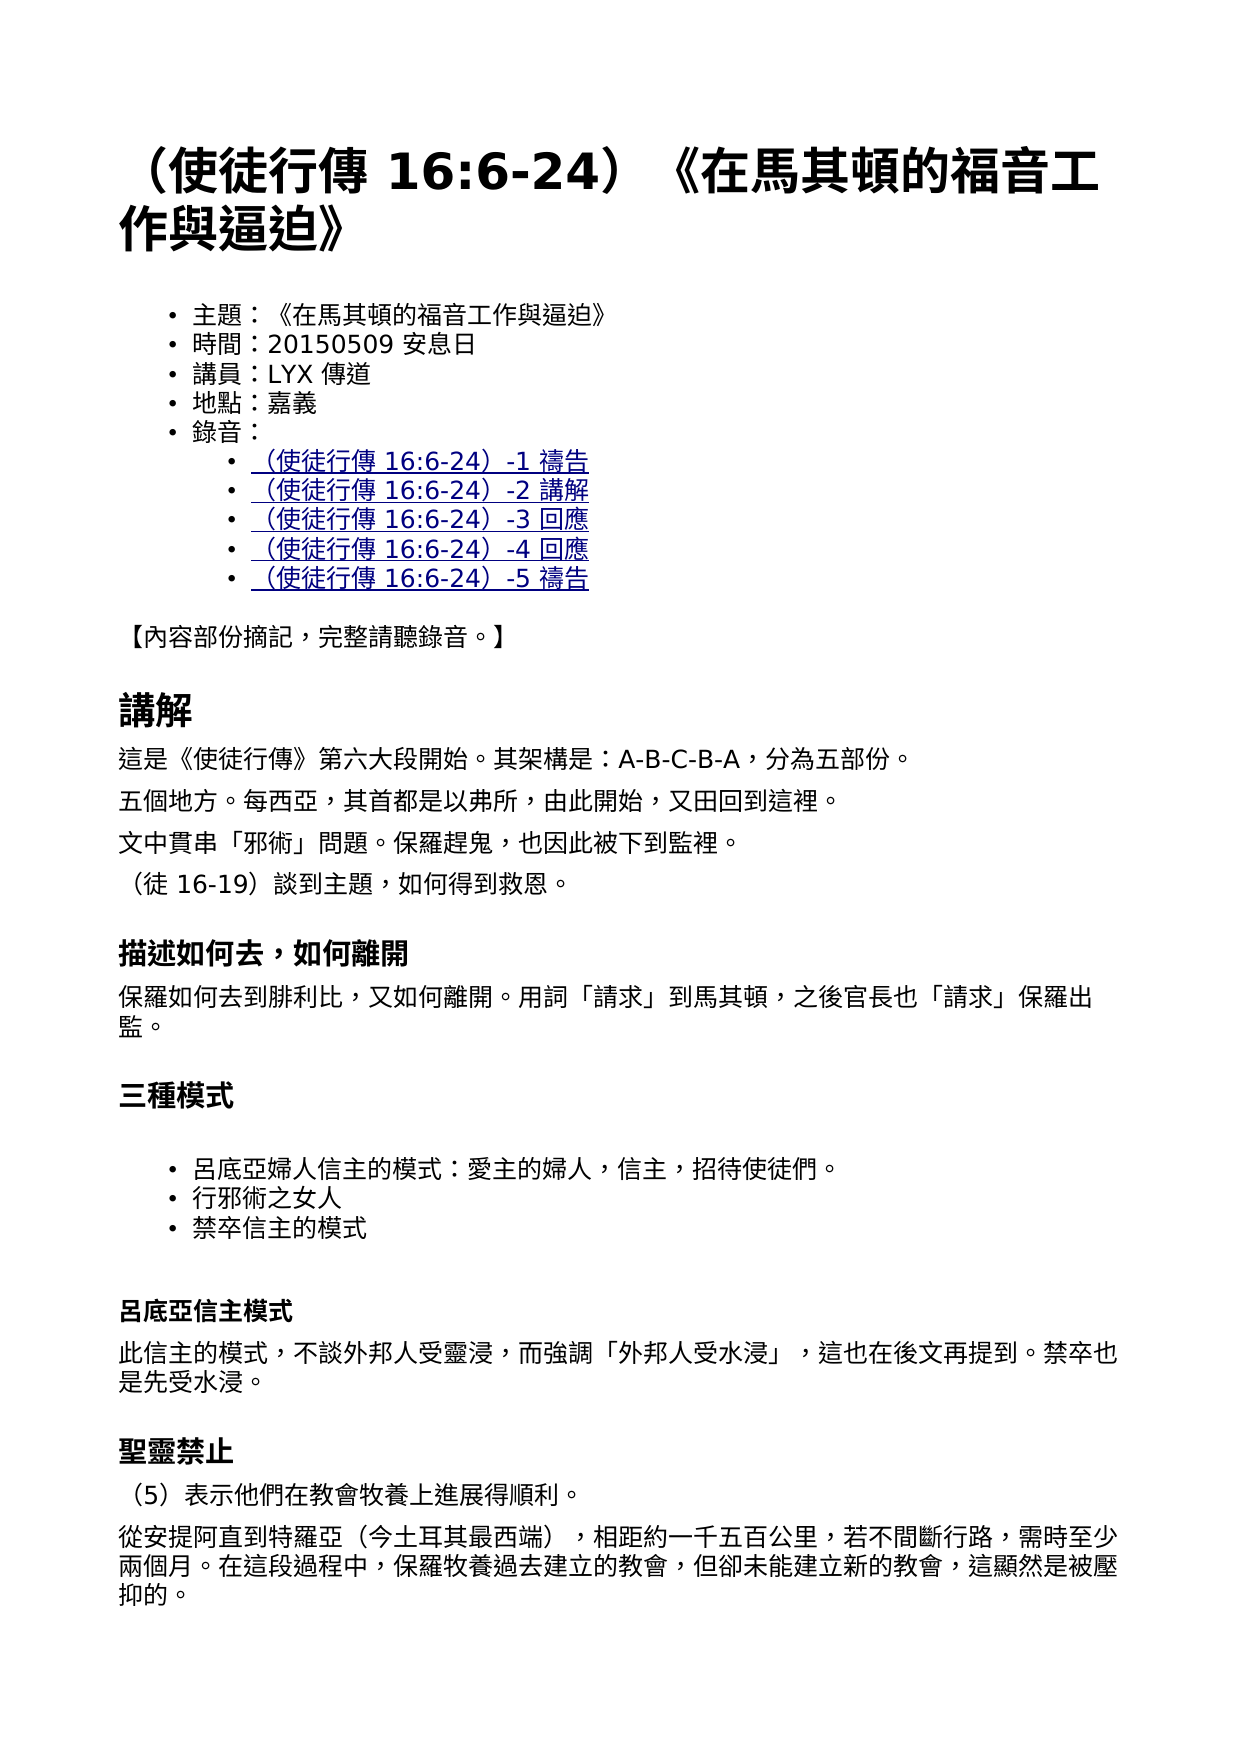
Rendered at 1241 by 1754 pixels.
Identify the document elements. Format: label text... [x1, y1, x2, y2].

list （使徒行傳 16:6-24）-5 禱告 [236, 564, 1122, 593]
list 禁卒信主的模式 [177, 1214, 1122, 1243]
list （使徒行傳 16:6-24）-1 禱告 [236, 447, 1122, 477]
text 【內容部份摘記，完整請聽錄音。】 [118, 623, 1122, 652]
list 主題：《在馬其頓的福音工作與逼迫》 [177, 302, 1122, 331]
text 這是《使徒行傳》第六大段開始。其架構是：A-B-C-B-A，分為五部份。 [118, 746, 1122, 775]
list 時間：20150509 安息日 [177, 331, 1122, 360]
subtitle 聖靈禁止 [118, 1435, 1122, 1469]
text 從安提阿直到特羅亞（今土耳其最西端），相距約一千五百公里，若不間斷行路，需時至少兩個月。在這段過程中，保羅牧養過去建立的教會，但卻未能建立新的教會，這顯然是被壓抑的。 [118, 1523, 1122, 1611]
text 五個地方。每西亞，其首都是以弗所，由此開始，又田回到這裡。 [118, 787, 1122, 816]
subtitle （使徒行傳 16:6-24）《在馬其頓的福音工作與逼迫》 [118, 143, 1122, 259]
list 講員：LYX 傳道 [177, 360, 1122, 389]
list （使徒行傳 16:6-24）-2 講解 [236, 477, 1122, 506]
list 呂底亞婦人信主的模式：愛主的婦人，信主，招待使徒們。 [177, 1155, 1122, 1184]
text （5）表示他們在教會牧養上進展得順利。 [118, 1481, 1122, 1511]
subtitle 三種模式 [118, 1079, 1122, 1113]
list （使徒行傳 16:6-24）-4 回應 [236, 535, 1122, 564]
text 此信主的模式，不談外邦人受靈浸，而強調「外邦人受水浸」，這也在後文再提到。禁卒也是先受水浸。 [118, 1339, 1122, 1397]
subtitle 描述如何去，如何離開 [118, 937, 1122, 971]
text （徒 16-19）談到主題，如何得到救恩。 [118, 871, 1122, 900]
list 錄音： [177, 418, 1122, 447]
list 地點：嘉義 [177, 389, 1122, 418]
subtitle 呂底亞信主模式 [118, 1297, 1122, 1327]
subtitle 講解 [118, 689, 1122, 733]
text 保羅如何去到腓利比，又如何離開。用詞「請求」到馬其頓，之後官長也「請求」保羅出監。 [118, 984, 1122, 1042]
list （使徒行傳 16:6-24）-3 回應 [236, 506, 1122, 535]
text 文中貫串「邪術」問題。保羅趕鬼，也因此被下到監裡。 [118, 829, 1122, 858]
list 行邪術之女人 [177, 1184, 1122, 1214]
